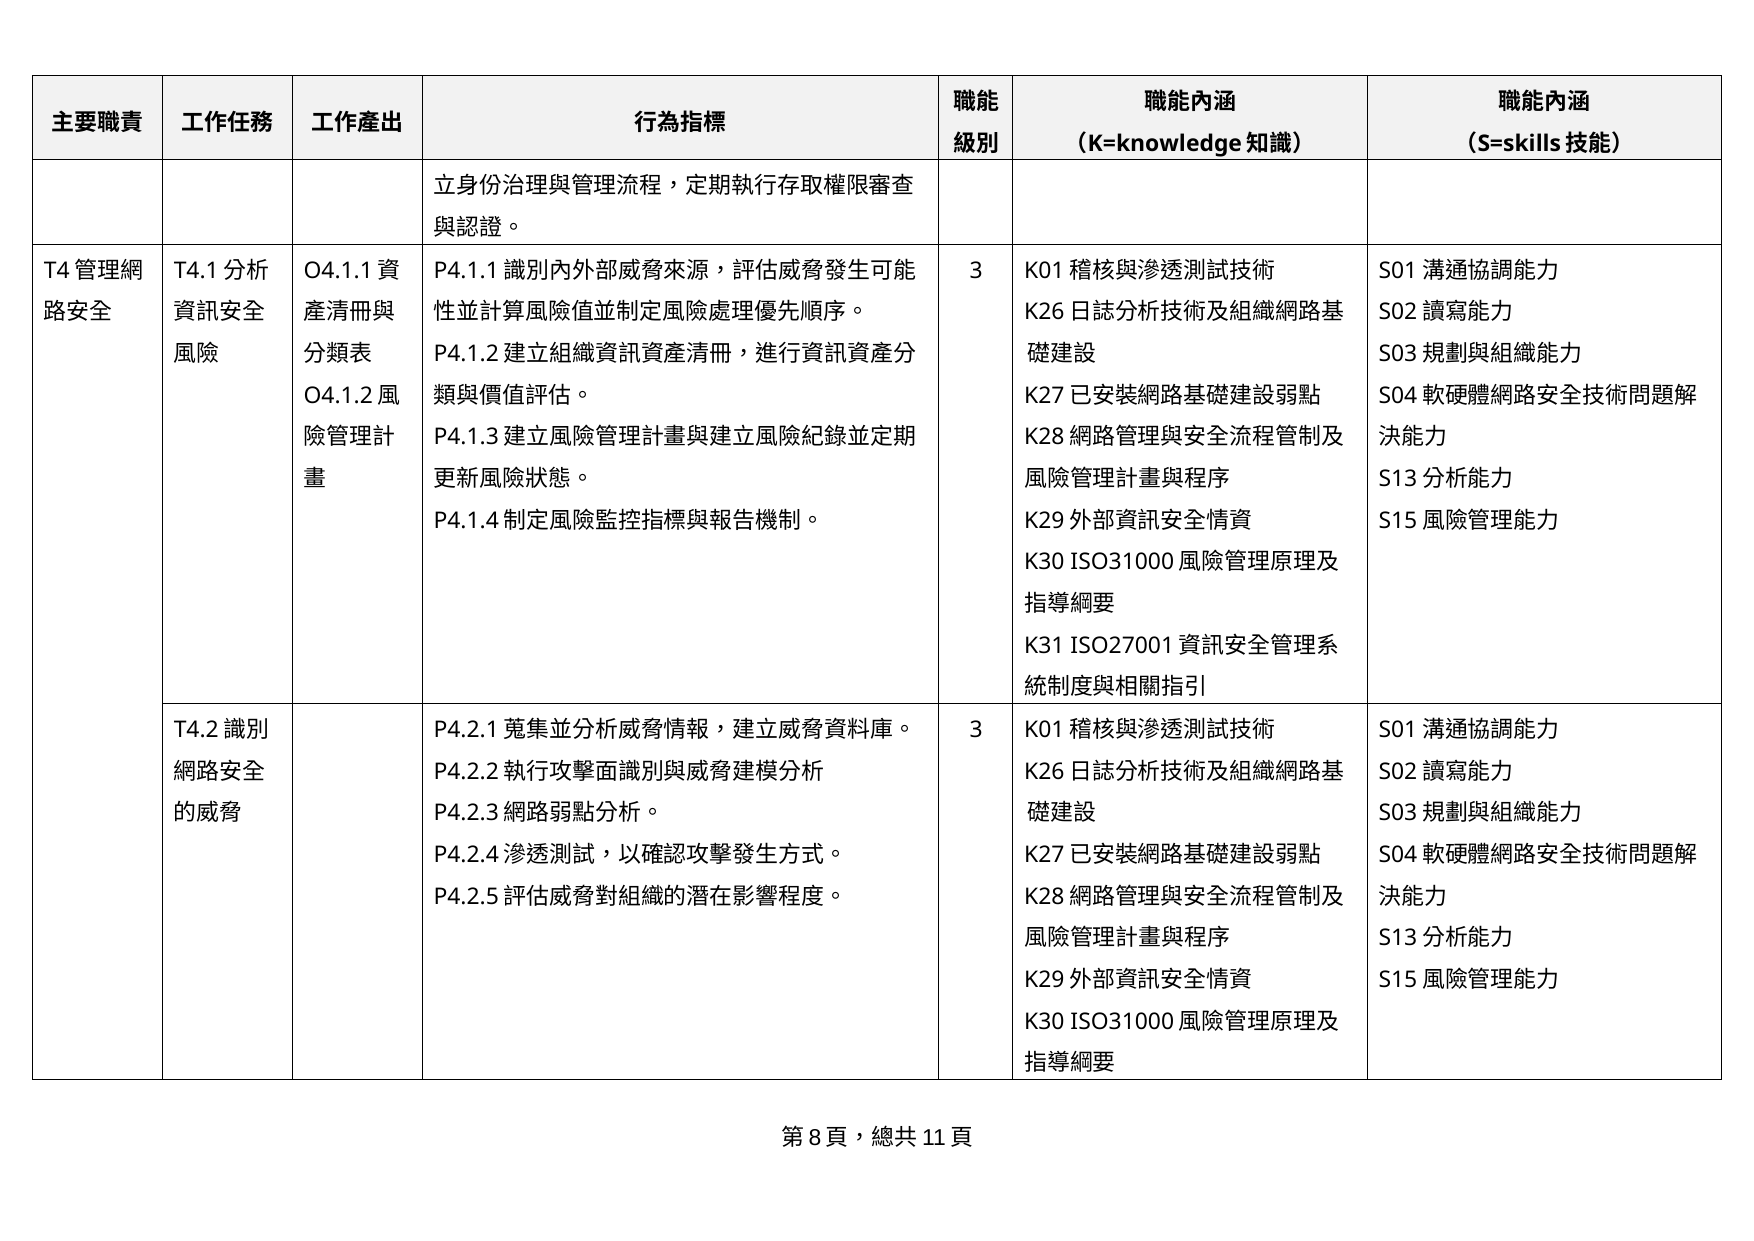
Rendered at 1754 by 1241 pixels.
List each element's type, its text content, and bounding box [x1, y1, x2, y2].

table_cell [293, 704, 422, 1079]
table_cell [163, 160, 292, 244]
table_cell 3 [939, 245, 1012, 703]
table_cell K01稽核與滲透測試技術 K26日誌分析技術及組織網路基礎建設 K27已安裝網路基礎建設弱點 K28網路管理與安全流程管制及風險管理計畫與程序 K29外部資訊安全情資 K30 ISO31000風險管理原理及指導綱要 [1013, 704, 1367, 1079]
table_cell 立身份治理與管理流程，定期執行存取權限審查與認證。 [423, 160, 938, 244]
table_cell [1013, 160, 1367, 244]
table_cell 3 [939, 704, 1012, 1079]
table_cell [293, 160, 422, 244]
table_header 主要職責 [33, 76, 162, 159]
table_header 行為指標 [423, 76, 938, 159]
table_header 職能內涵 （K=knowledge知識） [1013, 76, 1367, 159]
table_cell P4.2.1蒐集並分析威脅情報，建立威脅資料庫。 P4.2.2執行攻擊面識別與威脅建模分析 P4.2.3網路弱點分析。 P4.2.4滲透測試，以確認攻擊發生方式。 P4.2.5評估威脅對組織的潛在影響程度。 [423, 704, 938, 1079]
table_cell T4.2識別網路安全的威脅 [163, 704, 292, 1079]
table_cell O4.1.1資產清冊與分類表 O4.1.2風險管理計畫 [293, 245, 422, 703]
table_cell [939, 160, 1012, 244]
table_cell T4.1分析資訊安全風險 [163, 245, 292, 703]
table_cell S01溝通協調能力 S02讀寫能力 S03規劃與組織能力 S04軟硬體網路安全技術問題解決能力 S13分析能力 S15風險管理能力 [1368, 704, 1721, 1079]
table_header 工作產出 [293, 76, 422, 159]
table_cell [1368, 160, 1721, 244]
table_header 職能級別 [939, 76, 1012, 159]
table_cell T4管理網路安全 [33, 245, 162, 1079]
table_cell S01溝通協調能力 S02讀寫能力 S03規劃與組織能力 S04軟硬體網路安全技術問題解決能力 S13分析能力 S15風險管理能力 [1368, 245, 1721, 703]
table_cell K01稽核與滲透測試技術 K26日誌分析技術及組織網路基礎建設 K27已安裝網路基礎建設弱點 K28網路管理與安全流程管制及風險管理計畫與程序 K29外部資訊安全情資 K30 ISO31000風險管理原理及指導綱要 K31 ISO27001資訊安全管理系統制度與相關指引 [1013, 245, 1367, 703]
table_header 工作任務 [163, 76, 292, 159]
table_header 職能內涵 （S=skills技能） [1368, 76, 1721, 159]
table_cell P4.1.1識別內外部威脅來源，評估威脅發生可能性並計算風險值並制定風險處理優先順序。 P4.1.2建立組織資訊資產清冊，進行資訊資產分類與價值評估。 P4.1.3建立風險管理計畫與建立風險紀錄並定期更新風險狀態。 P4.1.4制定風險監控指標與報告機制。 [423, 245, 938, 703]
